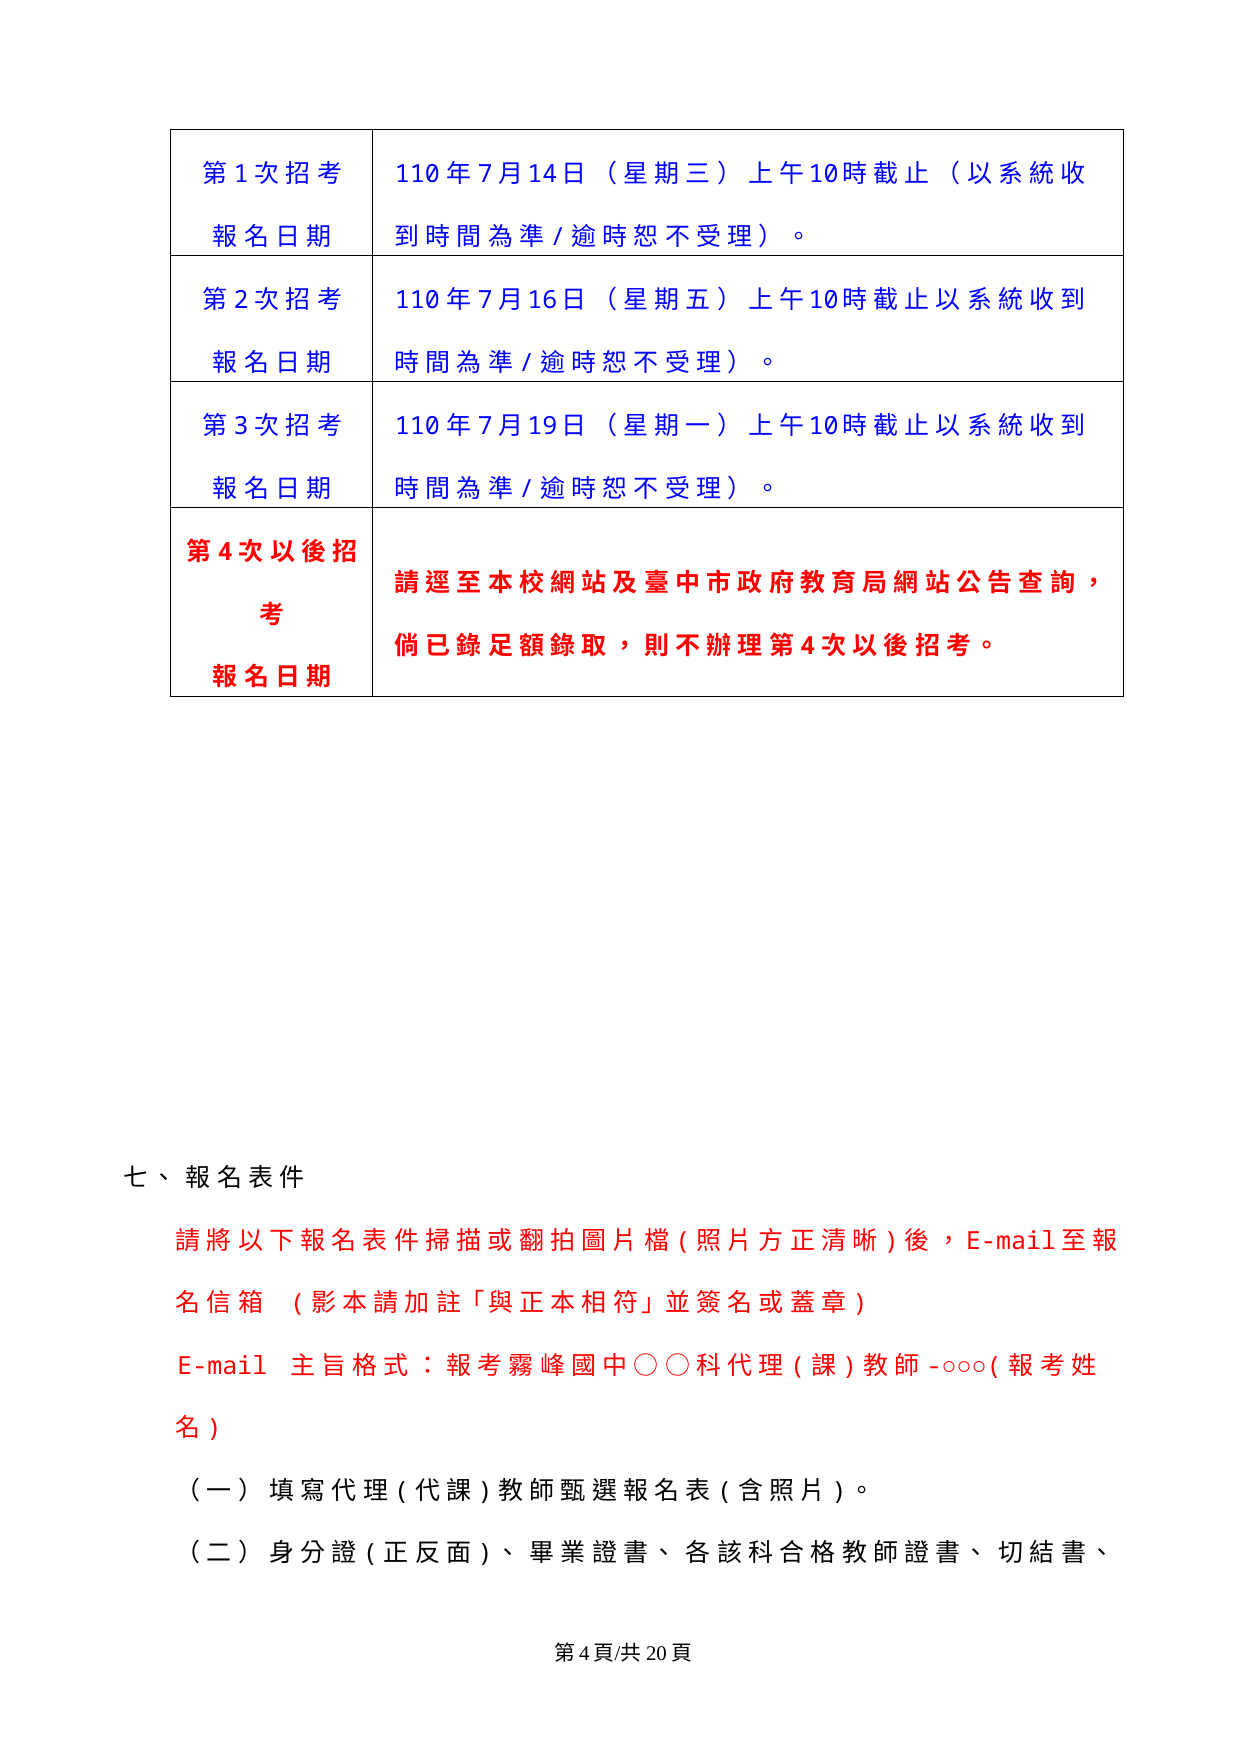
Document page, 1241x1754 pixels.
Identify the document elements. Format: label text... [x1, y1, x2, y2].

text （一）填寫代理(代課)教師甄選報名表(含照片)。 [120, 1447, 1120, 1509]
table_header 110年7月14日（星期三）上午10時截止（以系統收到時間為準/逾時恕不受理）。 [373, 130, 1123, 255]
table_cell 第4次以後招考 報名日期 [171, 508, 372, 696]
table_cell 110年7月19日（星期一）上午10時截止以系統收到時間為準/逾時恕不受理）。 [373, 382, 1123, 507]
table_cell 第3次招考 報名日期 [171, 382, 372, 507]
table_header 第1次招考 報名日期 [171, 130, 372, 255]
table_cell 110年7月16日（星期五）上午10時截止以系統收到時間為準/逾時恕不受理）。 [373, 256, 1123, 381]
text （二）身分證(正反面)、畢業證書、各該科合格教師證書、切結書、 [120, 1509, 1120, 1572]
table_cell 第2次招考 報名日期 [171, 256, 372, 381]
text E-mail 主旨格式：報考霧峰國中○○科代理(課)教師-○○○(報考姓名) [164, 1322, 1120, 1447]
text 七、報名表件 [120, 1134, 1120, 1197]
table_cell 請逕至本校網站及臺中市政府教育局網站公告查詢，倘已錄足額錄取，則不辦理第4次以後招考。 [373, 508, 1123, 696]
text 請將以下報名表件掃描或翻拍圖片檔(照片方正清晰)後，E-mail至報名信箱 (影本請加註｢與正本相符｣並簽名或蓋章) [164, 1197, 1120, 1322]
